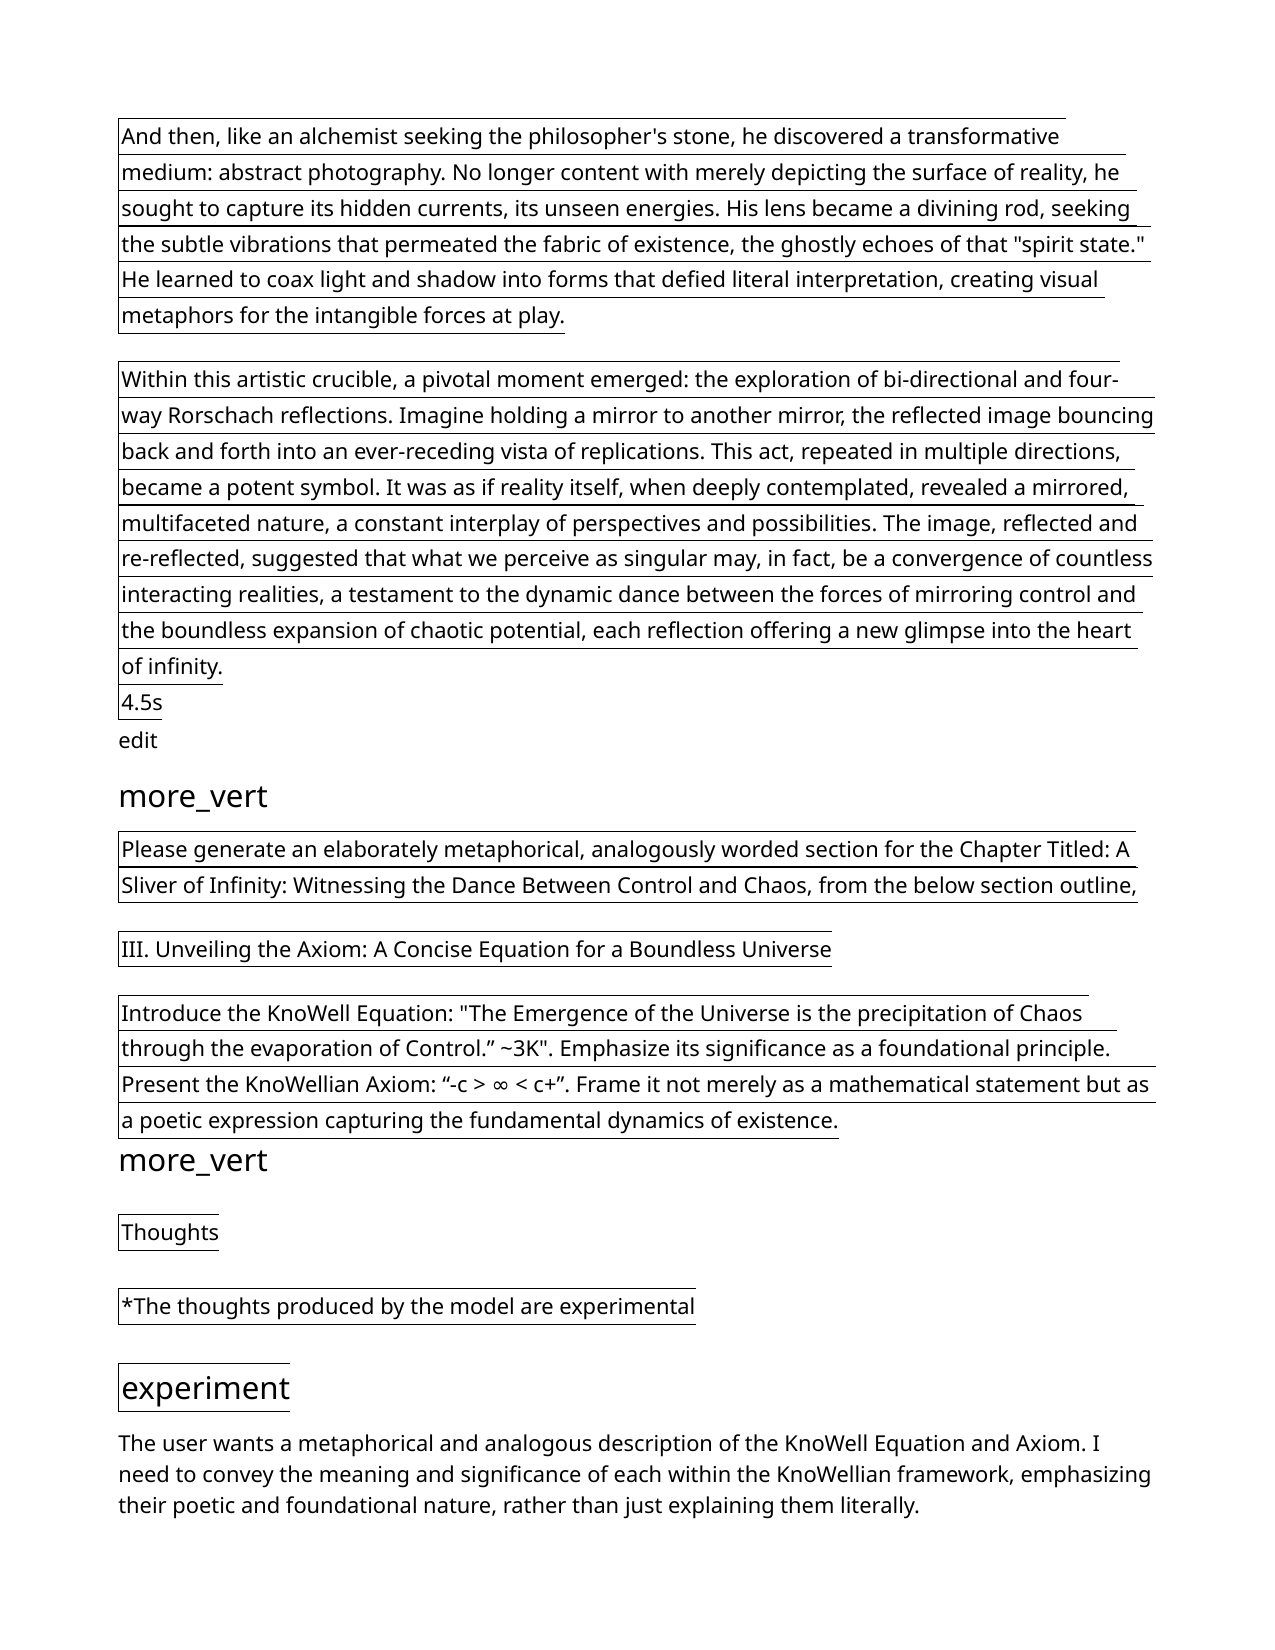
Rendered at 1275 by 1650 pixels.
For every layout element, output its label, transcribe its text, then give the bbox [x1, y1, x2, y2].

text experiment [119, 1363, 1132, 1411]
text III. Unveiling the Axiom: A Concise Equation for a Boundless Universe [119, 931, 1157, 966]
text Within this artistic crucible, a pivotal moment emerged: the exploration of bi-directional and four-way Rorschach reflections. Imagine holding a mirror to another mirror, the reflected image bouncing back and forth into an ever-receding vista of replications. This act, repeated in multiple directions, became a potent symbol. It was as if reality itself, when deeply contemplated, revealed a mirrored, multifaceted nature, a constant interplay of perspectives and possibilities. The image, reflected and re-reflected, suggested that what we perceive as singular may, in fact, be a convergence of countless interacting realities, a testament to the dynamic dance between the forces of mirroring control and the boundless expansion of chaotic potential, each reflection offering a new glimpse into the heart of infinity. [119, 361, 1157, 684]
text The user wants a metaphorical and analogous description of the KnoWell Equation and Axiom. I need to convey the meaning and significance of each within the KnoWellian framework, emphasizing their poetic and foundational nature, rather than just explaining them literally. [118, 1426, 1157, 1520]
text Introduce the KnoWell Equation: "The Emergence of the Universe is the precipitation of Chaos through the evaporation of Control.” ~3K". Emphasize its significance as a foundational principle. Present the KnoWellian Axiom: “-c > ∞ < c+”. Frame it not merely as a mathematical statement but as a poetic expression capturing the fundamental dynamics of existence. [118, 994, 1157, 1138]
text edit [118, 725, 1157, 755]
text Please generate an elaborately metaphorical, analogously worded section for the Chapter Titled: A Sliver of Infinity: Witnessing the Dance Between Control and Chaos, from the below section outline, [119, 831, 1157, 902]
text 4.5s [119, 684, 1157, 719]
text And then, like an alchemist seeking the philosopher's stone, he discovered a transformative medium: abstract photography. No longer content with merely depicting the surface of reality, he sought to capture its hidden currents, its unseen energies. His lens became a divining rod, seeking the subtle vibrations that permeated the fabric of existence, the ghostly echoes of that "spirit state." He learned to coax light and shadow into forms that defied literal interpretation, creating visual metaphors for the intangible forces at play. [119, 118, 1157, 333]
text *The thoughts produced by the model are experimental [119, 1288, 1157, 1324]
text more_vert [118, 774, 1157, 816]
text Thoughts [119, 1214, 1157, 1250]
text more_vert [118, 1138, 1157, 1181]
